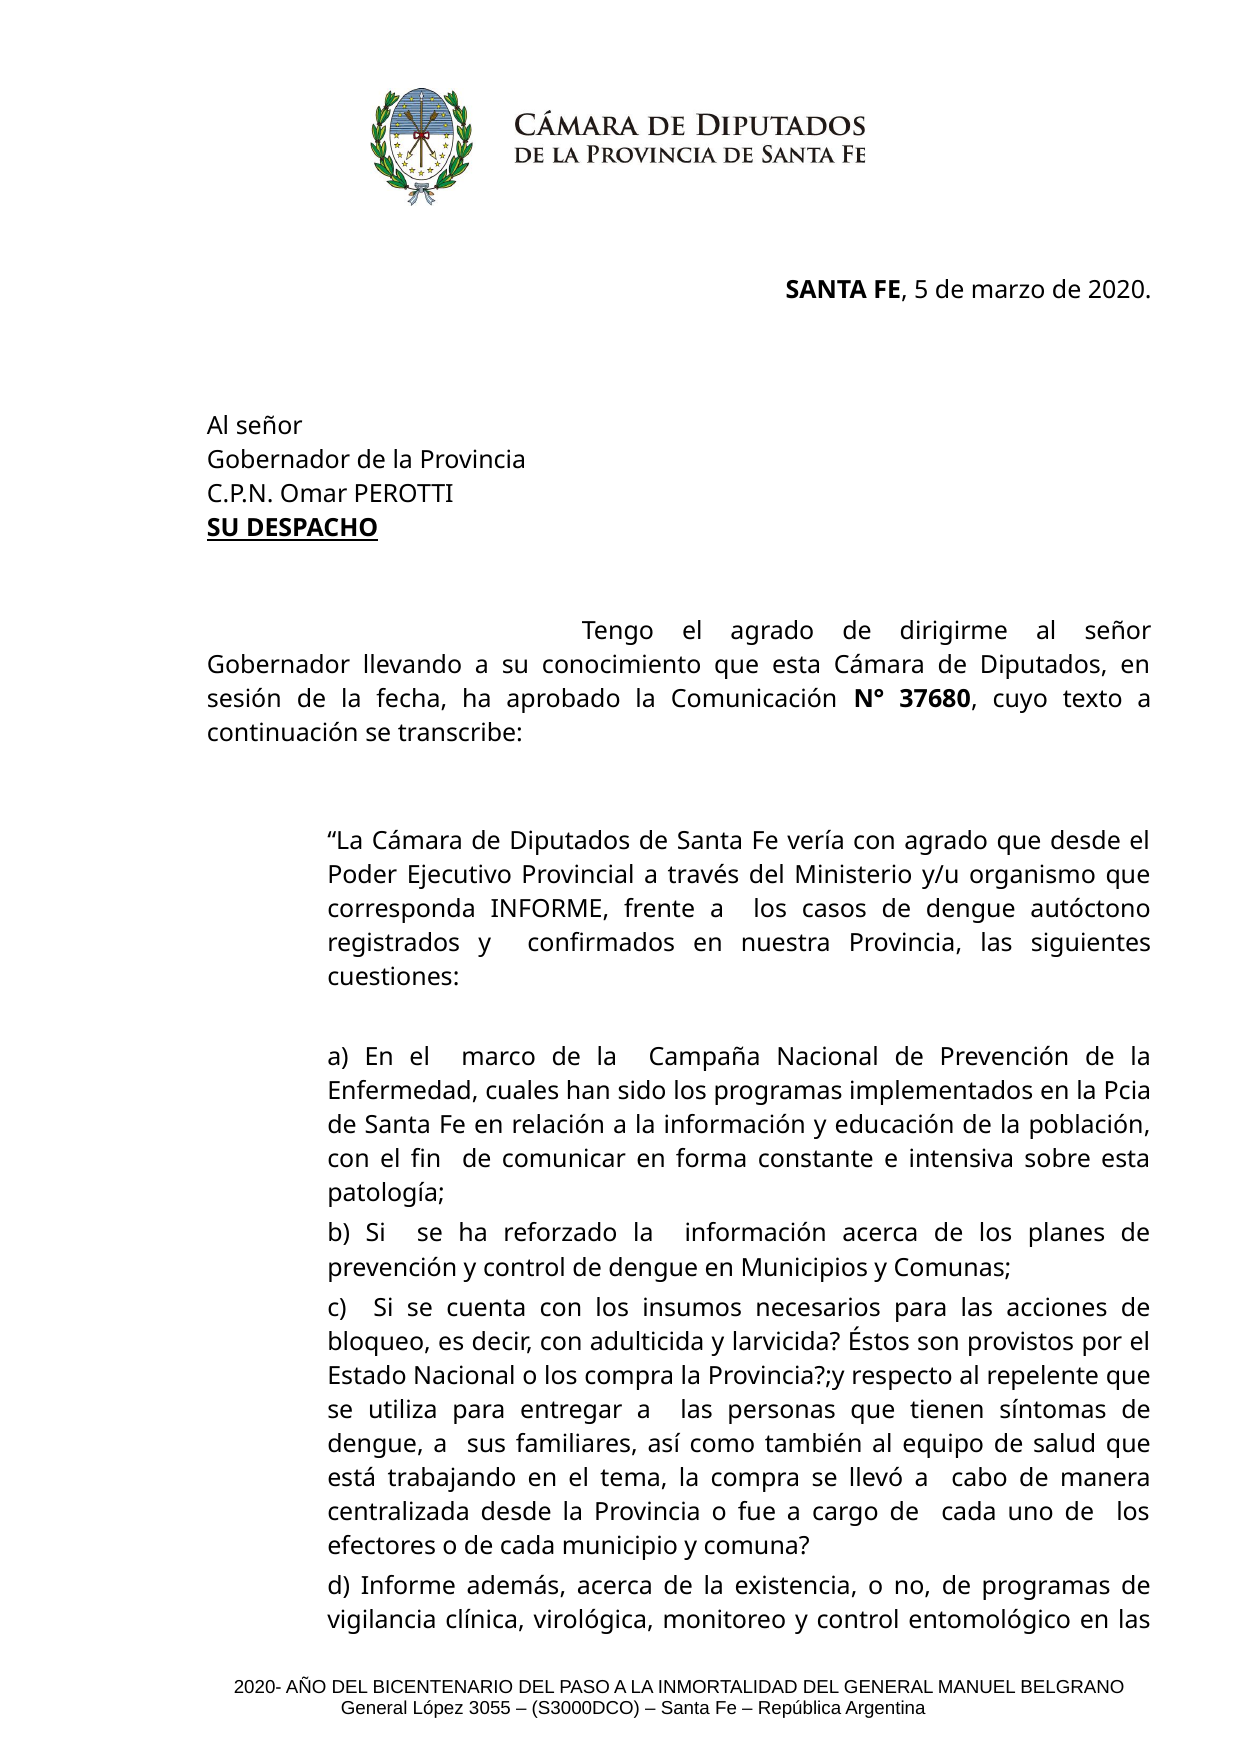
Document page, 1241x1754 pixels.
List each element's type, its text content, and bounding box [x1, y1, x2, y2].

text b) Si se ha reforzado la información acerca de los planes de prevención y control de dengue en Municipios y Comunas; [327, 1215, 1152, 1283]
picture [370, 88, 866, 210]
text c) Si se cuenta con los insumos necesarios para las acciones de bloqueo, es decir, con adulticida y larvicida? Éstos son provistos por el Estado Nacional o los compra la Provincia?;y respecto al repelente que se utiliza para entregar a las personas que tienen síntomas de dengue, a sus familiares, así como también al equipo de salud que está trabajando en el tema, la compra se llevó a cabo de manera centralizada desde la Provincia o fue a cargo de cada uno de los efectores o de cada municipio y comuna? [327, 1289, 1152, 1562]
text SANTA FE, 5 de marzo de 2020. [207, 272, 1152, 306]
text “La Cámara de Diputados de Santa Fe vería con agrado que desde el Poder Ejecutivo Provincial a través del Ministerio y/u organismo que corresponda INFORME, frente a los casos de dengue autóctono registrados y confirmados en nuestra Provincia, las siguientes cuestiones: [327, 823, 1152, 993]
text Tengo el agrado de dirigirme al señor Gobernador llevando a su conocimiento que esta Cámara de Diputados, en sesión de la fecha, ha aprobado la Comunicación N° 37680, cuyo texto a continuación se transcribe: [207, 612, 1152, 748]
text Al señor [207, 408, 1152, 442]
text d) Informe además, acerca de la existencia, o no, de programas de vigilancia clínica, virológica, monitoreo y control entomológico en las [327, 1568, 1152, 1636]
text SU DESPACHO [207, 510, 1152, 544]
text C.P.N. Omar PEROTTI [207, 476, 1152, 510]
text a) En el marco de la Campaña Nacional de Prevención de la Enfermedad, cuales han sido los programas implementados en la Pcia de Santa Fe en relación a la información y educación de la población, con el fin de comunicar en forma constante e intensiva sobre esta patología; [327, 1039, 1152, 1209]
text Gobernador de la Provincia [207, 442, 1152, 476]
